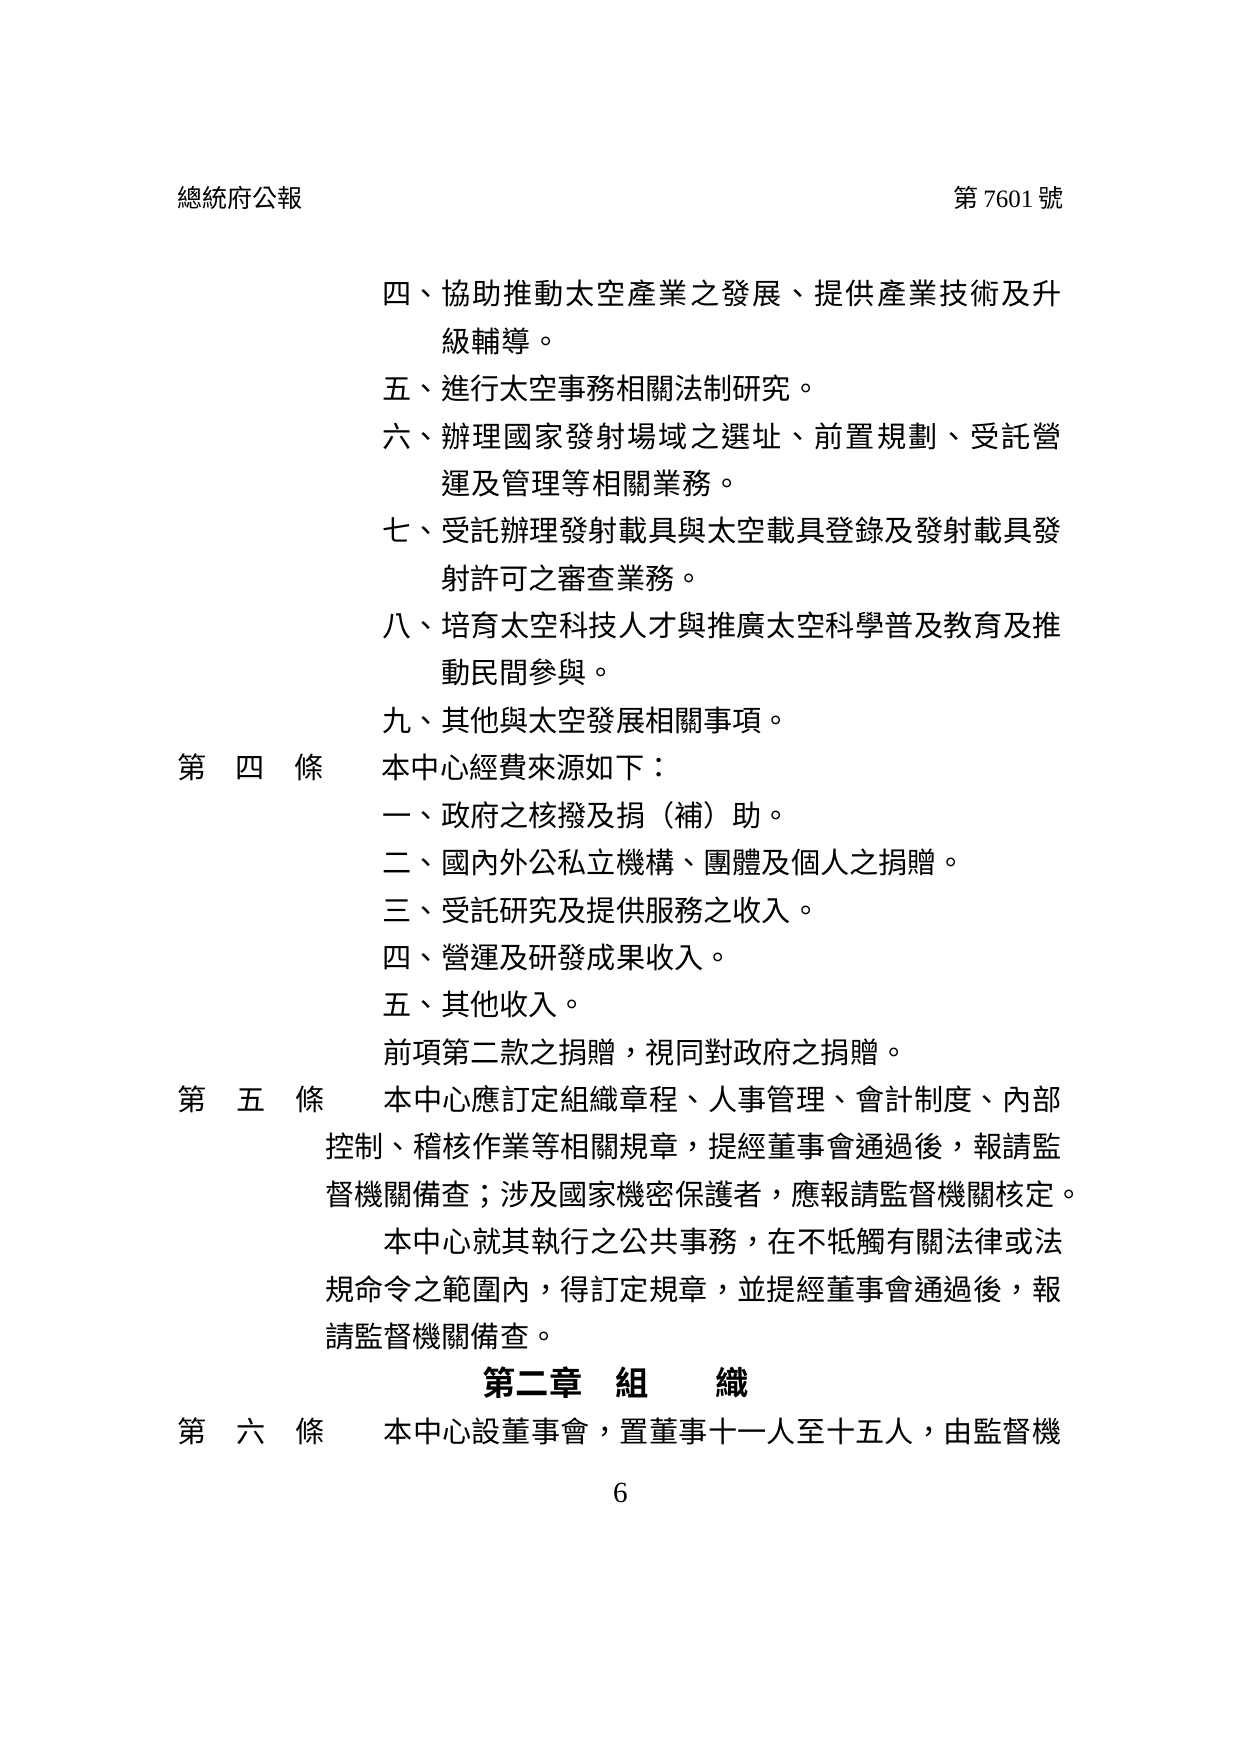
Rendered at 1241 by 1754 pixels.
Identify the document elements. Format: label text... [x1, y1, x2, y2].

text 九、 其他與太空發展相關事項。 [382, 693, 1063, 741]
text 五、 進行太空事務相關法制研究。 [382, 362, 1063, 409]
text 第 六 條 本中心設董事會，置董事十一人至十五人，由監督機關就下列人員遴選提請行政院院長聘任之；解聘時，亦同： [177, 1404, 1063, 1452]
text 一、 政府之核撥及捐（補）助。 [382, 788, 1063, 836]
text 五、 其他收入。 [382, 978, 1063, 1025]
text 四、 營運及研發成果收入。 [382, 930, 1063, 978]
text 二、 國內外公私立機構、團體及個人之捐贈。 [382, 836, 1063, 883]
text 六、 辦理國家發射場域之選址、前置規劃、受託營運及管理等相關業務。 [382, 409, 1063, 504]
text 第 五 條 本中心應訂定組織章程、人事管理、會計制度、內部控制、稽核作業等相關規章，提經董事會通過後，報請監督機關備查；涉及國家機密保護者，應報請監督機關核定。 [177, 1073, 1063, 1215]
text 本中心就其執行之公共事務，在不牴觸有關法律或法規命令之範圍內，得訂定規章，並提經董事會通過後，報請監督機關備查。 [325, 1215, 1063, 1357]
text 八、 培育太空科技人才與推廣太空科學普及教育及推動民間參與。 [382, 599, 1063, 693]
text 第二章 組 織 [482, 1357, 1063, 1404]
text 前項第二款之捐贈，視同對政府之捐贈。 [325, 1025, 1063, 1073]
text 四、 協助推動太空產業之發展、提供產業技術及升級輔導。 [382, 266, 1063, 362]
text 七、 受託辦理發射載具與太空載具登錄及發射載具發射許可之審查業務。 [382, 504, 1063, 599]
text 第 四 條 本中心經費來源如下： [177, 741, 1063, 788]
text 三、 受託研究及提供服務之收入。 [382, 883, 1063, 930]
